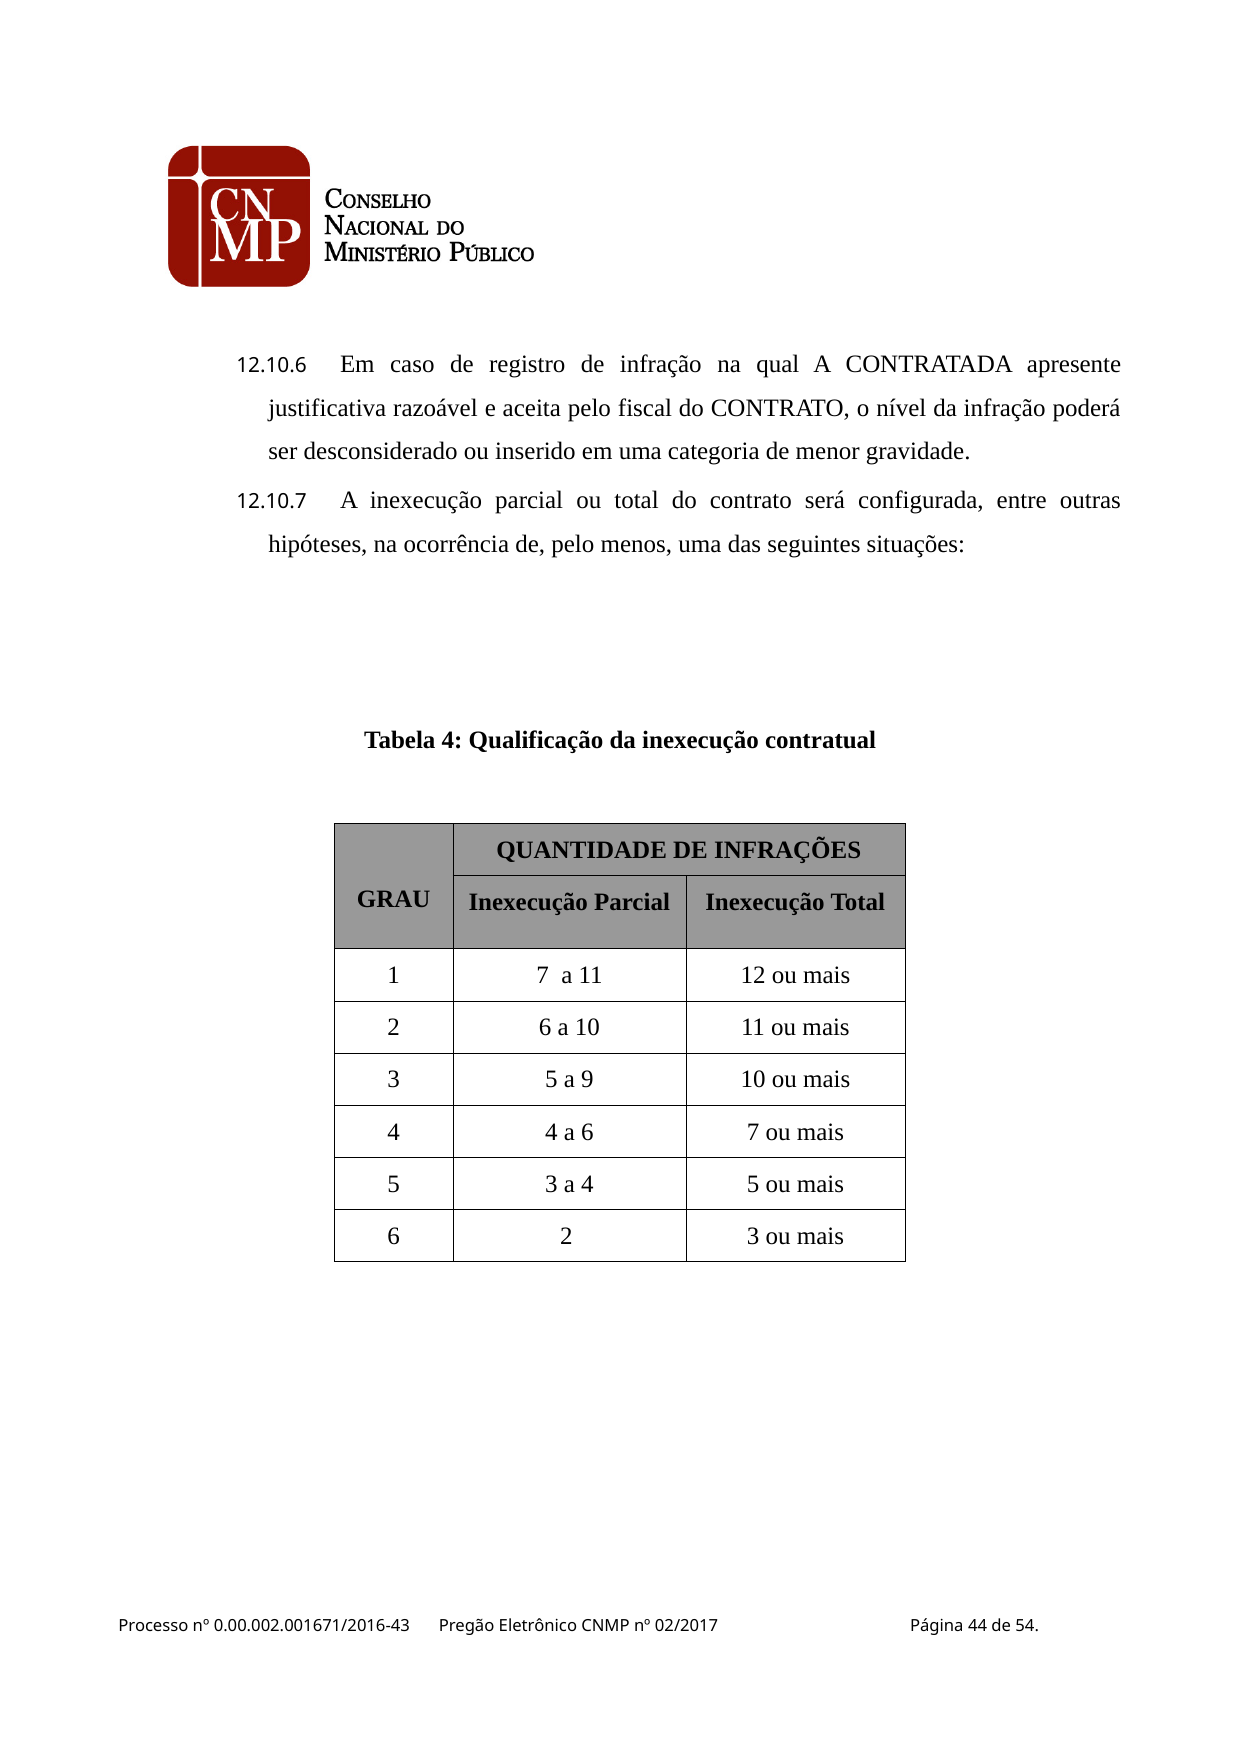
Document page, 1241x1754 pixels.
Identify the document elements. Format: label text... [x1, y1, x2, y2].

table_header QUANTIDADE DE INFRAÇÕES [454, 824, 905, 875]
table_cell 2 [335, 1002, 453, 1053]
table_cell 12 ou mais [687, 949, 905, 1001]
table_cell 7 ou mais [687, 1106, 905, 1157]
table_cell 10 ou mais [687, 1054, 905, 1105]
table_cell 3 [335, 1054, 453, 1105]
table_cell 4 [335, 1106, 453, 1157]
table_cell 2 [454, 1210, 686, 1261]
picture [143, 123, 550, 309]
table_cell 6 [335, 1210, 453, 1261]
table_cell 5 a 9 [454, 1054, 686, 1105]
table_cell 6 a 10 [454, 1002, 686, 1053]
text Tabela 4: Qualificação da inexecução contratual [118, 725, 1122, 754]
list Em caso de registro de infração na qual A CONTRATADA apresente justificativa razoável e aceita pelo fiscal do CONTRATO, o nível da infração poderá ser desconsiderado ou inserido em uma categoria de menor gravidade. [231, 349, 1122, 464]
table_cell 1 [335, 949, 453, 1001]
table_cell 11 ou mais [687, 1002, 905, 1053]
table_cell Inexecução Total [687, 876, 905, 948]
table_cell 7 a 11 [454, 949, 686, 1001]
table_header GRAU [335, 824, 453, 948]
table_cell 3 a 4 [454, 1158, 686, 1209]
table_cell Inexecução Parcial [454, 876, 686, 948]
table_cell 4 a 6 [454, 1106, 686, 1157]
table_cell 5 ou mais [687, 1158, 905, 1209]
list A inexecução parcial ou total do contrato será configurada, entre outras hipóteses, na ocorrência de, pelo menos, uma das seguintes situações: [231, 485, 1122, 557]
table_cell 3 ou mais [687, 1210, 905, 1261]
table_cell 5 [335, 1158, 453, 1209]
